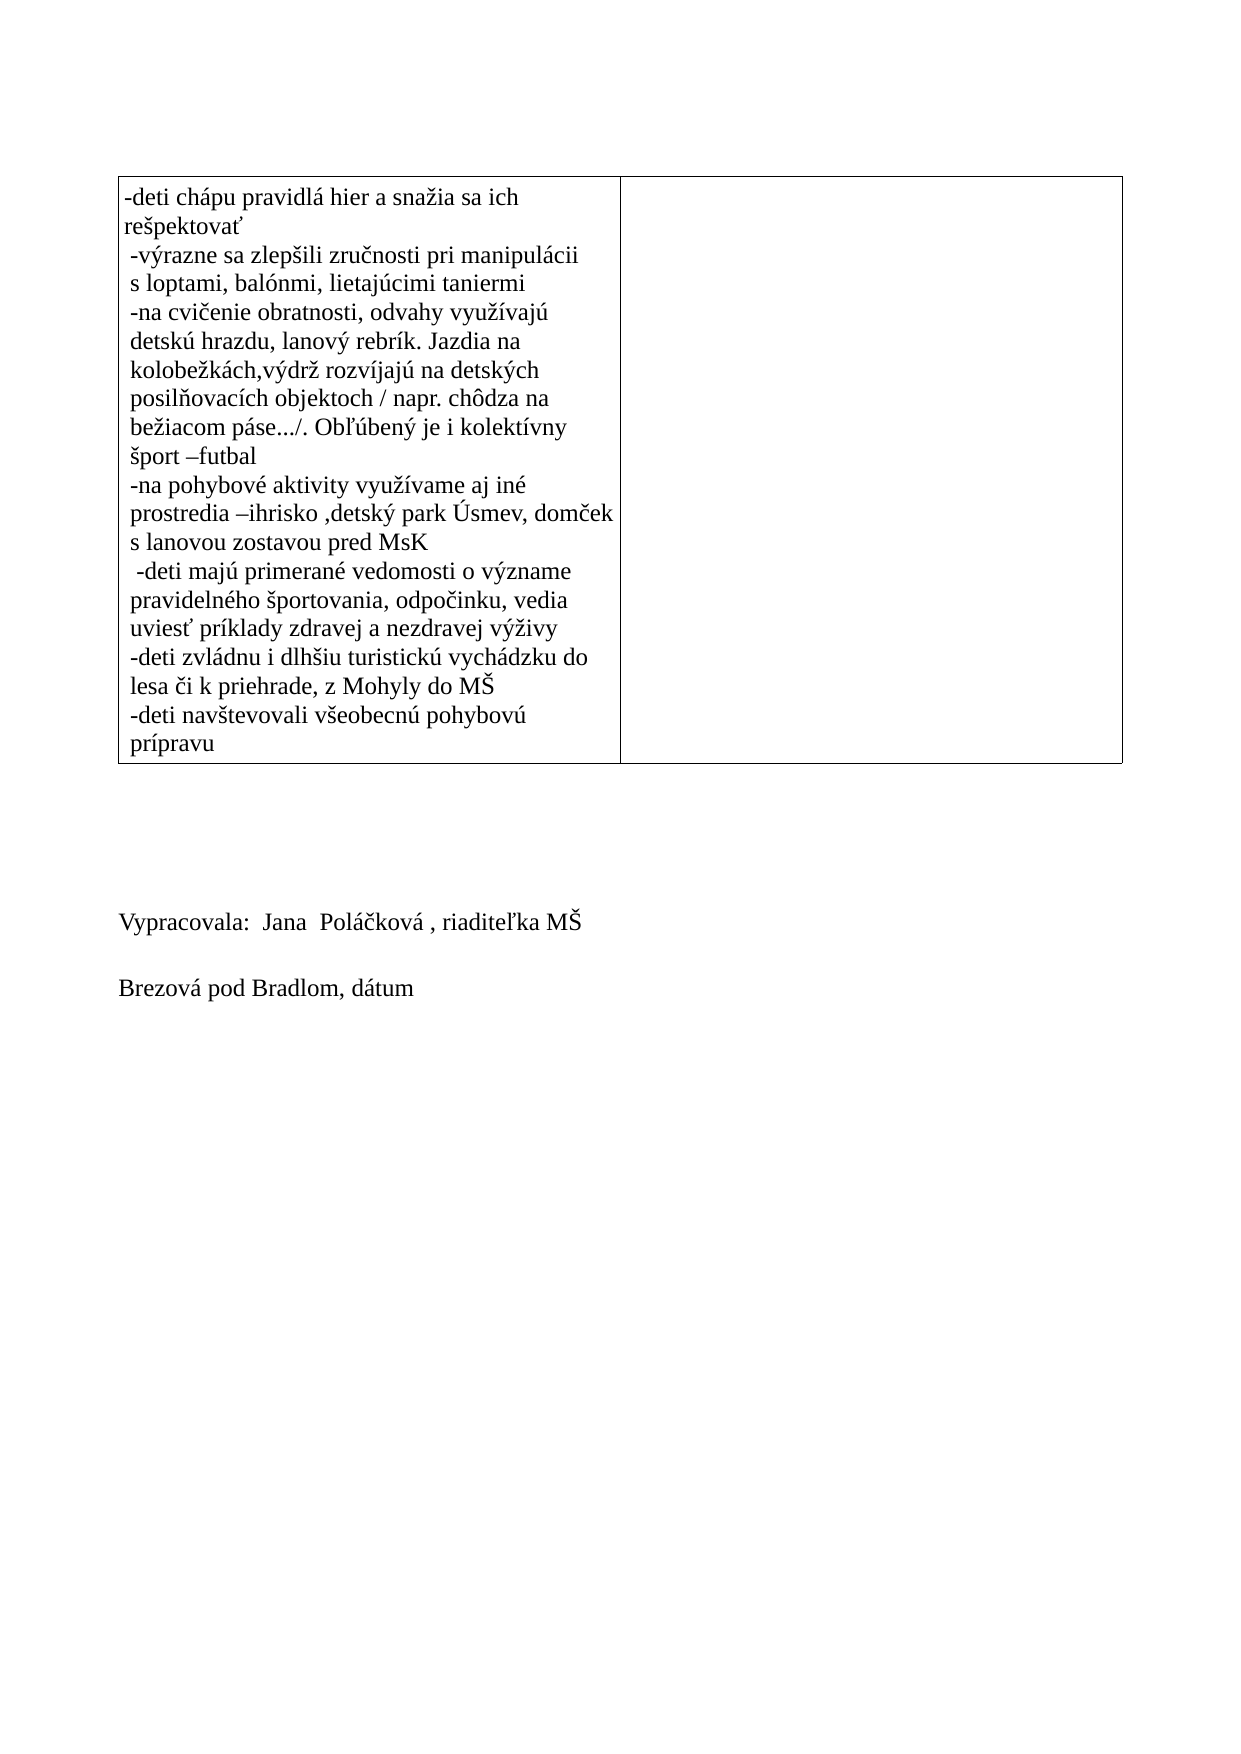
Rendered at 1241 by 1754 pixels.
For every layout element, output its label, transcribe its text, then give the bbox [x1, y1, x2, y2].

table_cell [621, 177, 1122, 763]
table_cell -deti chápu pravidlá hier a snažia sa ich rešpektovať -výrazne sa zlepšili zručnosti pri manipulácii s loptami, balónmi, lietajúcimi taniermi -na cvičenie obratnosti, odvahy využívajú detskú hrazdu, lanový rebrík. Jazdia na kolobežkách,výdrž rozvíjajú na detských posilňovacích objektoch / napr. chôdza na bežiacom páse.../. Obľúbený je i kolektívny šport –futbal -na pohybové aktivity využívame aj iné prostredia –ihrisko ,detský park Úsmev, domček s lanovou zostavou pred MsK -deti majú primerané vedomosti o význame pravidelného športovania, odpočinku, vedia uviesť príklady zdravej a nezdravej výživy -deti zvládnu i dlhšiu turistickú vychádzku do lesa či k priehrade, z Mohyly do MŠ -deti navštevovali všeobecnú pohybovú prípravu [119, 177, 620, 763]
subtitle Vypracovala: Jana Poláčková , riaditeľka MŠ [118, 907, 1122, 936]
text Brezová pod Bradlom, dátum [118, 973, 1122, 1002]
